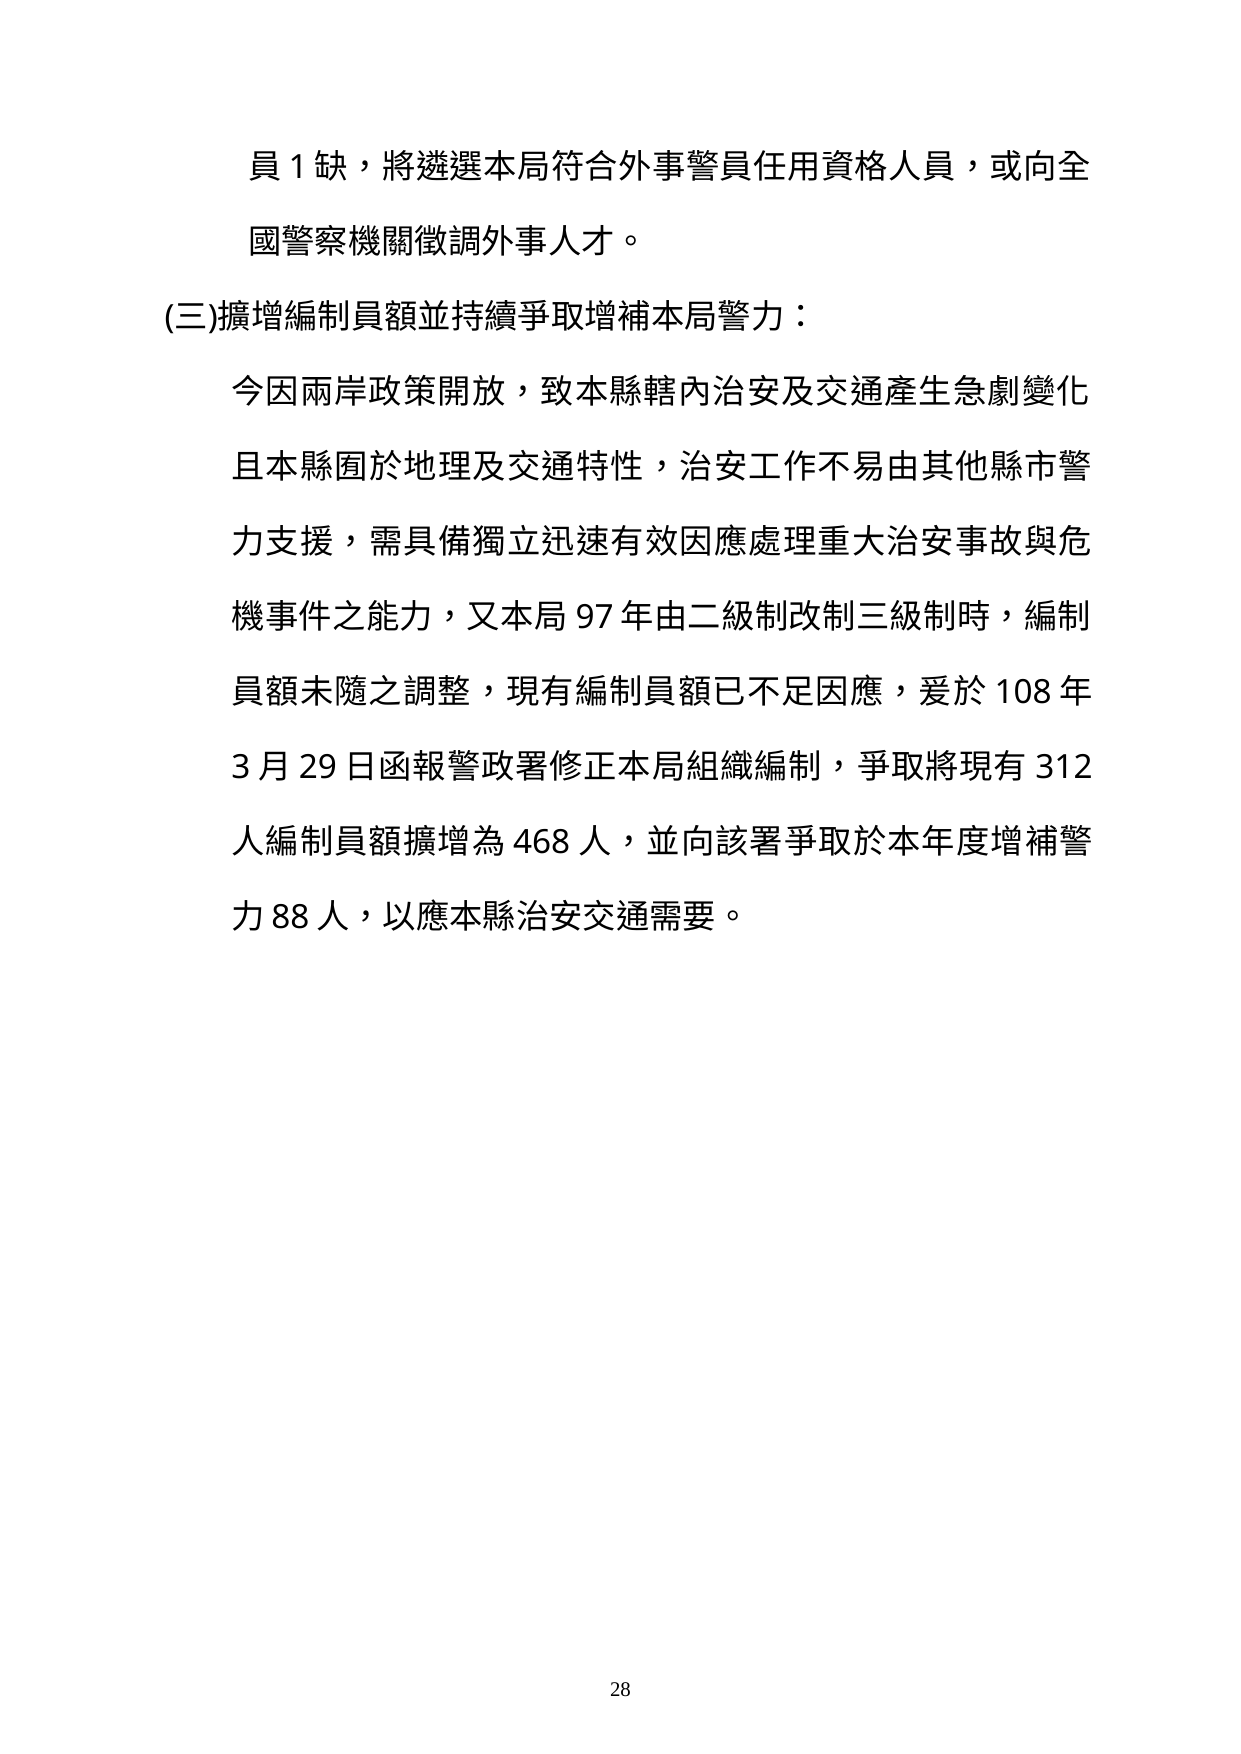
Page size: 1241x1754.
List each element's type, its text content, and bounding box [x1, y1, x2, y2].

text 員1缺，將遴選本局符合外事警員任用資格人員，或向全國警察機關徵調外事人才。 [198, 127, 1092, 277]
text (三)擴增編制員額並持續爭取增補本局警力： [148, 277, 1092, 352]
text 今因兩岸政策開放，致本縣轄內治安及交通產生急劇變化，且本縣囿於地理及交通特性，治安工作不易由其他縣市警力支援，需具備獨立迅速有效因應處理重大治安事故與危機事件之能力，又本局97年由二級制改制三級制時，編制員額未隨之調整，現有編制員額已不足因應，爰於108年3月29日函報警政署修正本局組織編制，爭取將現有312人編制員額擴增為468人，並向該署爭取於本年度增補警力88人，以應本縣治安交通需要。 [231, 352, 1092, 952]
